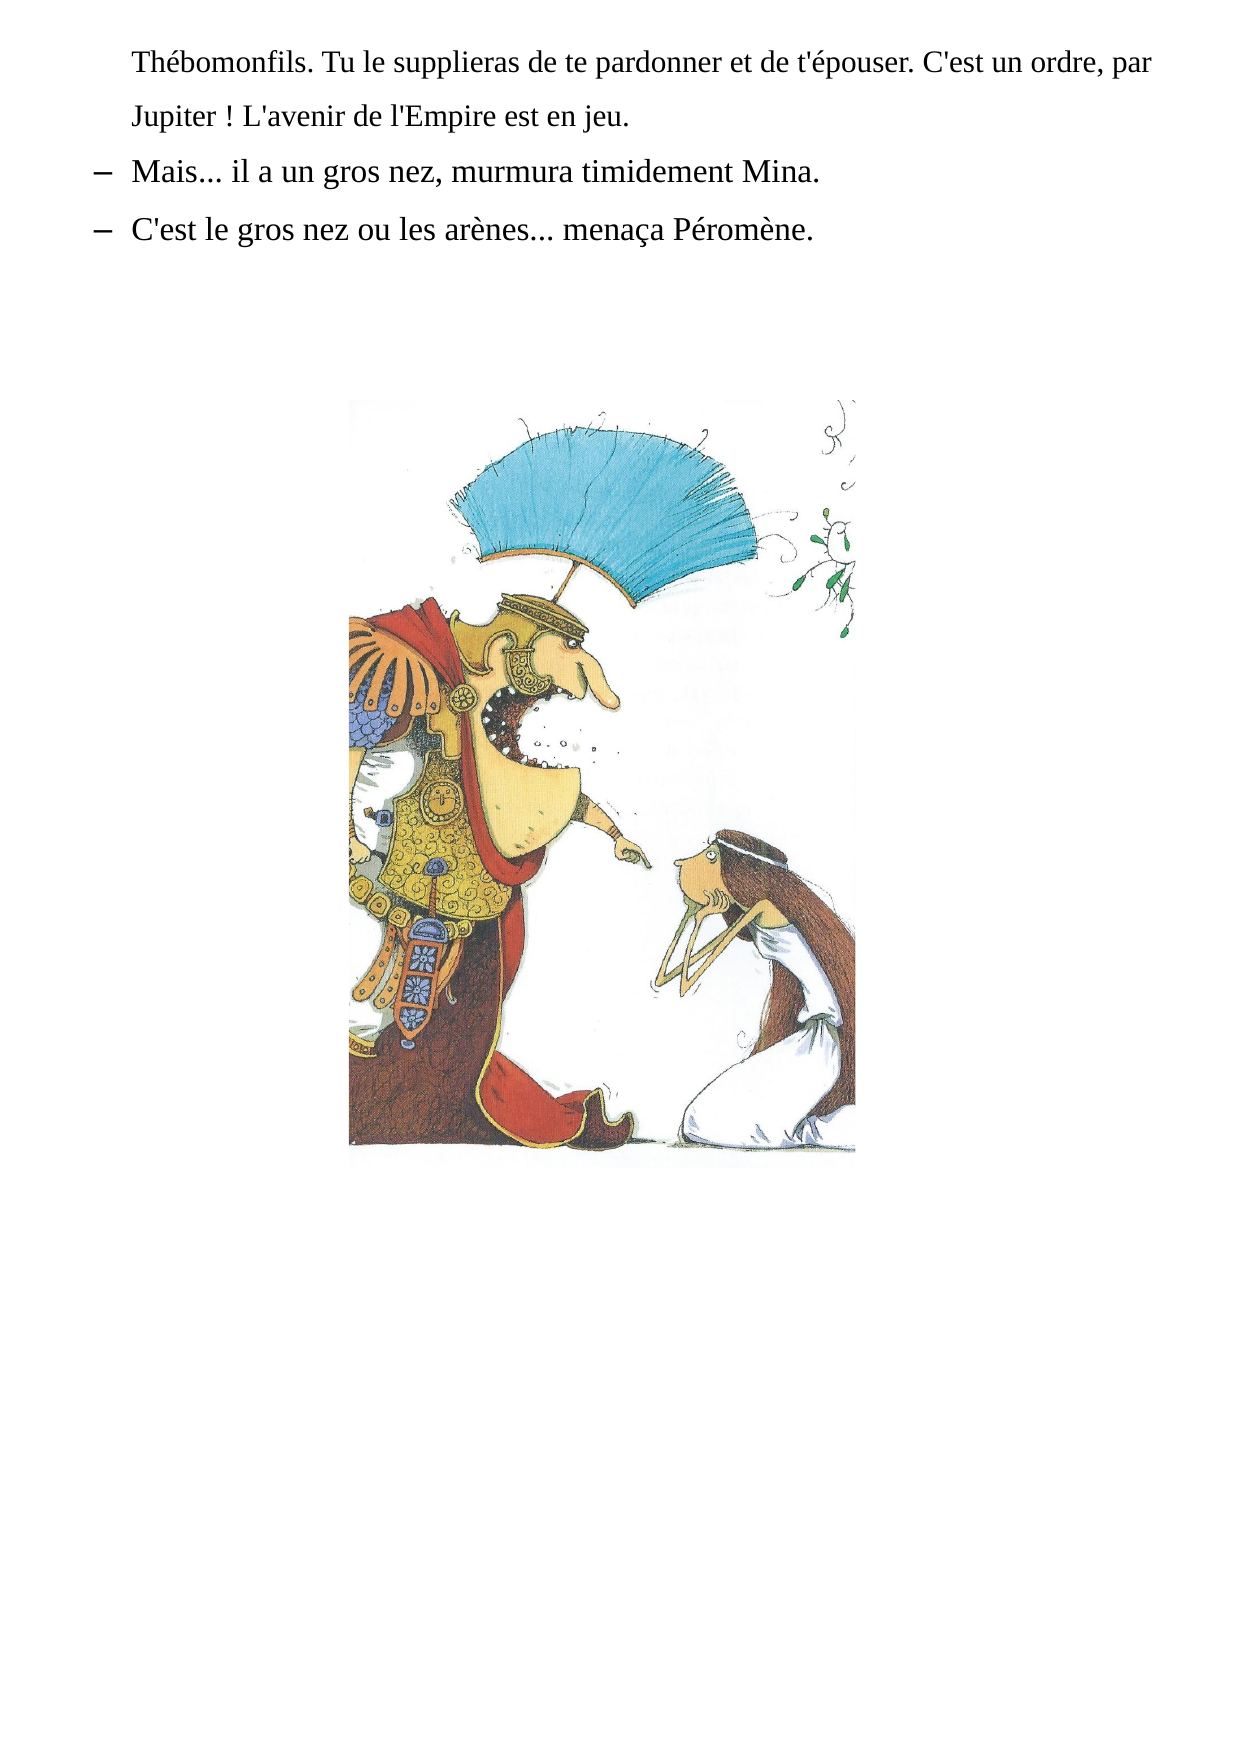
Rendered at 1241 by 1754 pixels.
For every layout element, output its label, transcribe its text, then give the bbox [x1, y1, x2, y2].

list Mais... il a un gros nez, murmura timidement Mina. [94, 151, 1184, 190]
picture [348, 400, 856, 1168]
list C'est le gros nez ou les arènes... menaça Péromène. [94, 209, 1184, 247]
list Thébomonfils. Tu le supplieras de te pardonner et de t'épouser. C'est un ordre, par Jupiter ! L'avenir de l'Empire est en jeu. [94, 44, 1184, 133]
